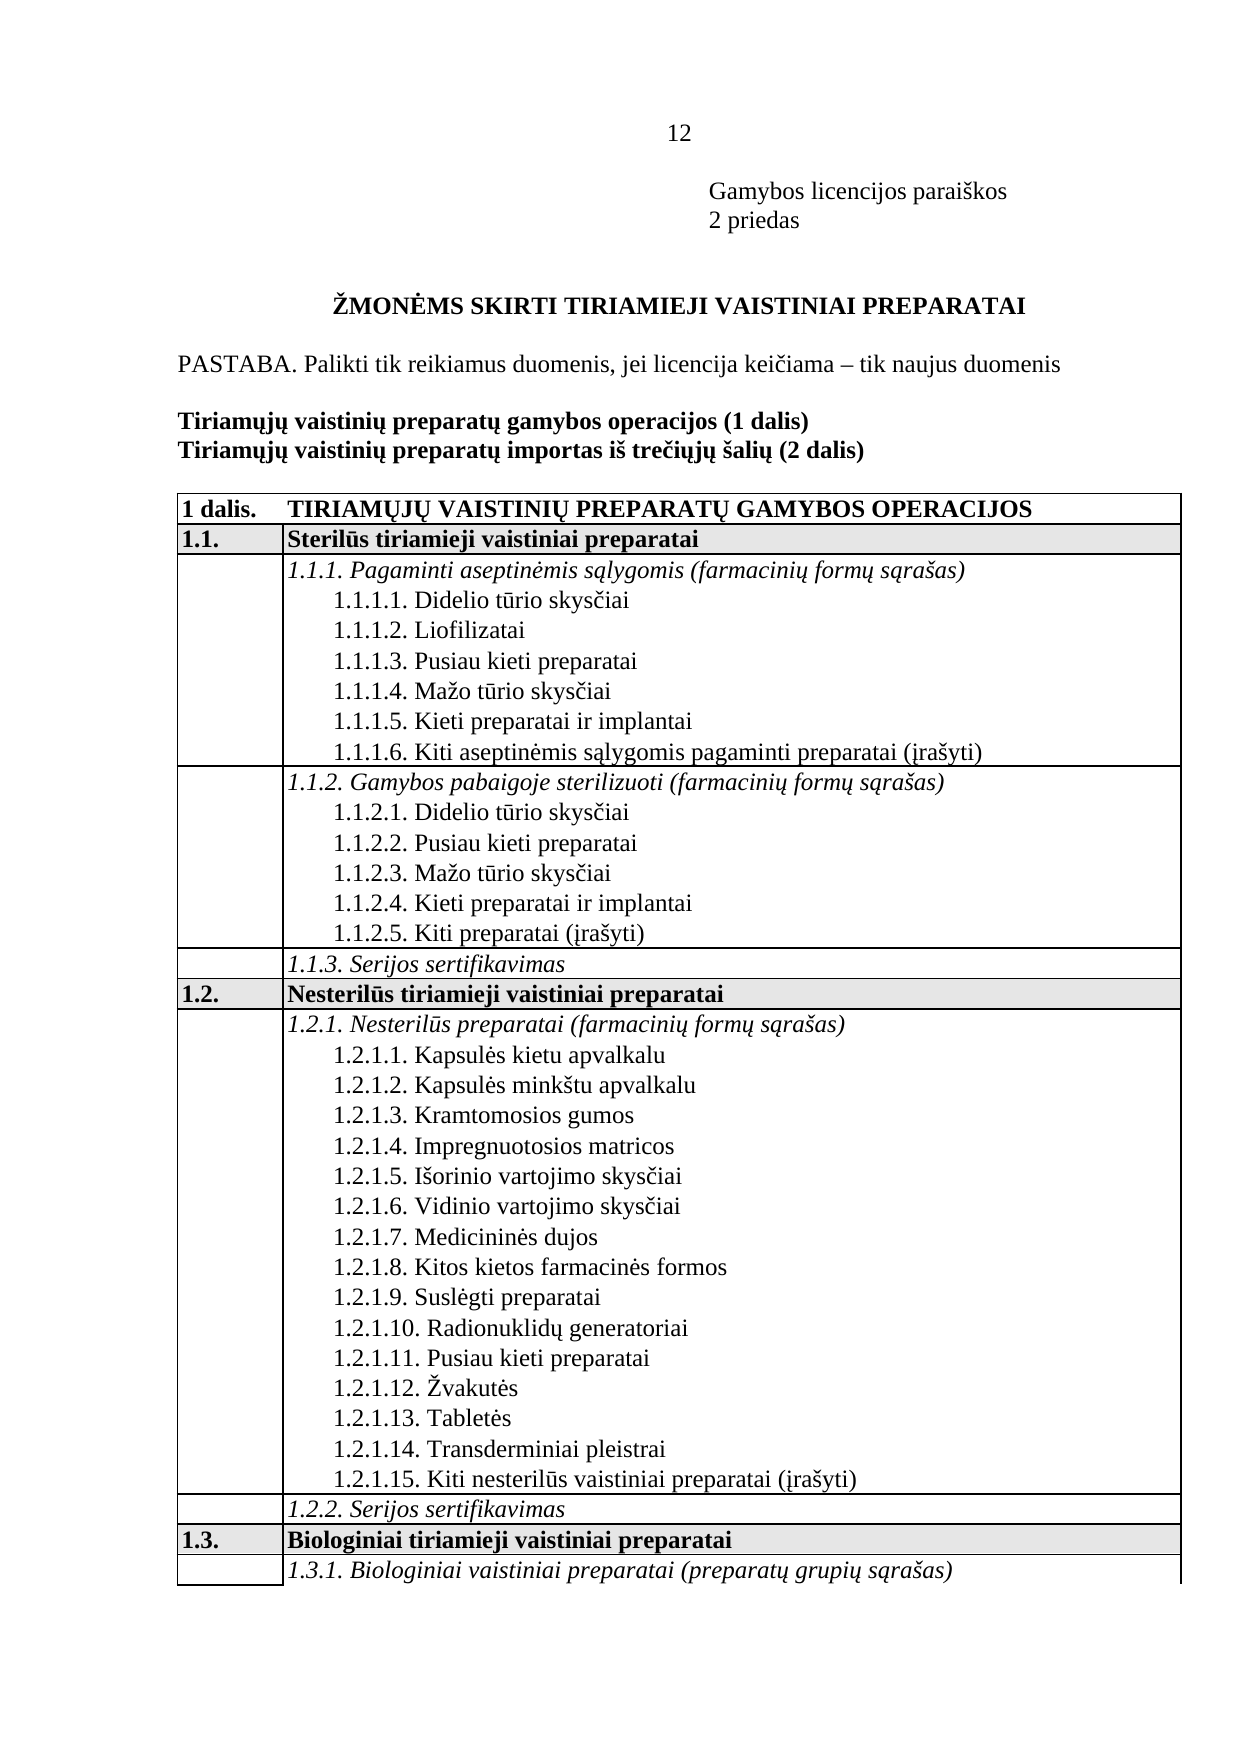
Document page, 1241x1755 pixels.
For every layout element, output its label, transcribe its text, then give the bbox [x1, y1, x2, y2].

table_cell 1.1.2.3. Mažo tūrio skysčiai [284, 856, 1180, 887]
table_cell 1.2.1.8. Kitos kietos farmacinės formos [284, 1250, 1180, 1281]
table_cell 1.1.2. Gamybos pabaigoje sterilizuoti (farmacinių formų sąrašas) [284, 767, 1180, 796]
text Tiriamųjų vaistinių preparatų importas iš trečiųjų šalių (2 dalis) [177, 435, 1181, 464]
table_cell 1.2.1.11. Pusiau kieti preparatai [284, 1341, 1180, 1372]
text ŽMONĖMS SKIRTI TIRIAMIEJI VAISTINIAI PREPARATAI [177, 291, 1181, 320]
table_cell 1.1.2.2. Pusiau kieti preparatai [284, 826, 1180, 856]
table_cell 1.1.2.5. Kiti preparatai (įrašyti) [284, 917, 1180, 947]
table_cell 1.2.1.7. Medicininės dujos [284, 1220, 1180, 1250]
table_cell 1.1.1.5. Kieti preparatai ir implantai [284, 705, 1180, 735]
table_cell 1.1.2.4. Kieti preparatai ir implantai [284, 887, 1180, 917]
table_cell 1.1.2.1. Didelio tūrio skysčiai [284, 796, 1180, 826]
text Gamybos licencijos paraiškos [177, 176, 1181, 205]
table_cell Sterilūs tiriamieji vaistiniai preparatai [284, 525, 1180, 553]
table_cell 1.2.2. Serijos sertifikavimas [284, 1495, 1180, 1523]
table_cell 1.1.1.2. Liofilizatai [284, 614, 1180, 644]
table_cell 1.1.1.6. Kiti aseptinėmis sąlygomis pagaminti preparatai (įrašyti) [284, 735, 1180, 765]
table_cell 1.2.1.6. Vidinio vartojimo skysčiai [284, 1190, 1180, 1220]
table_cell [178, 1010, 282, 1493]
table_cell 1.2.1.12. Žvakutės [284, 1372, 1180, 1402]
table_cell 1.2.1.4. Impregnuotosios matricos [284, 1129, 1180, 1159]
table_header TIRIAMŲJŲ VAISTINIŲ PREPARATŲ GAMYBOS OPERACIJOS [283, 494, 1180, 523]
table_cell Nesterilūs tiriamieji vaistiniai preparatai [284, 979, 1180, 1008]
table_cell 1.2.1.10. Radionuklidų generatoriai [284, 1311, 1180, 1341]
table_cell Biologiniai tiriamieji vaistiniai preparatai [284, 1525, 1180, 1553]
table_cell [178, 767, 282, 947]
table_cell 1.1.1. Pagaminti aseptinėmis sąlygomis (farmacinių formų sąrašas) [284, 555, 1180, 583]
table_cell [178, 1555, 282, 1584]
table_cell 1.1.1.3. Pusiau kieti preparatai [284, 644, 1180, 674]
table_cell 1.2.1.5. Išorinio vartojimo skysčiai [284, 1160, 1180, 1190]
table_cell 1.2.1.1. Kapsulės kietu apvalkalu [284, 1038, 1180, 1068]
table_header 1 dalis. [178, 494, 283, 523]
table_cell 1.2.1.2. Kapsulės minkštu apvalkalu [284, 1069, 1180, 1099]
table_cell 1.2.1.14. Transderminiai pleistrai [284, 1432, 1180, 1463]
table_cell 1.1.3. Serijos sertifikavimas [284, 949, 1180, 978]
table_cell 1.2.1.3. Kramtomosios gumos [284, 1099, 1180, 1129]
table_cell 1.2. [178, 979, 282, 1008]
table_cell 1.2.1. Nesterilūs preparatai (farmacinių formų sąrašas) [284, 1010, 1180, 1038]
table_cell 1.2.1.9. Suslėgti preparatai [284, 1281, 1180, 1311]
table_cell 1.2.1.15. Kiti nesterilūs vaistiniai preparatai (įrašyti) [284, 1463, 1180, 1493]
text PASTABA. Palikti tik reikiamus duomenis, jei licencija keičiama – tik naujus duomenis [177, 349, 1181, 378]
table_cell 1.1.1.1. Didelio tūrio skysčiai [284, 584, 1180, 614]
table_cell 1.3.1. Biologiniai vaistiniai preparatai (preparatų grupių sąrašas) [284, 1555, 1180, 1584]
table_cell [178, 949, 282, 978]
text Tiriamųjų vaistinių preparatų gamybos operacijos (1 dalis) [177, 406, 1181, 435]
table_cell 1.3. [178, 1525, 282, 1553]
table_cell 1.1. [178, 525, 282, 553]
table_cell 1.2.1.13. Tabletės [284, 1402, 1180, 1432]
table_cell [178, 555, 282, 765]
table_cell 1.1.1.4. Mažo tūrio skysčiai [284, 675, 1180, 705]
text 2 priedas [177, 205, 1181, 234]
table_cell [178, 1495, 282, 1523]
